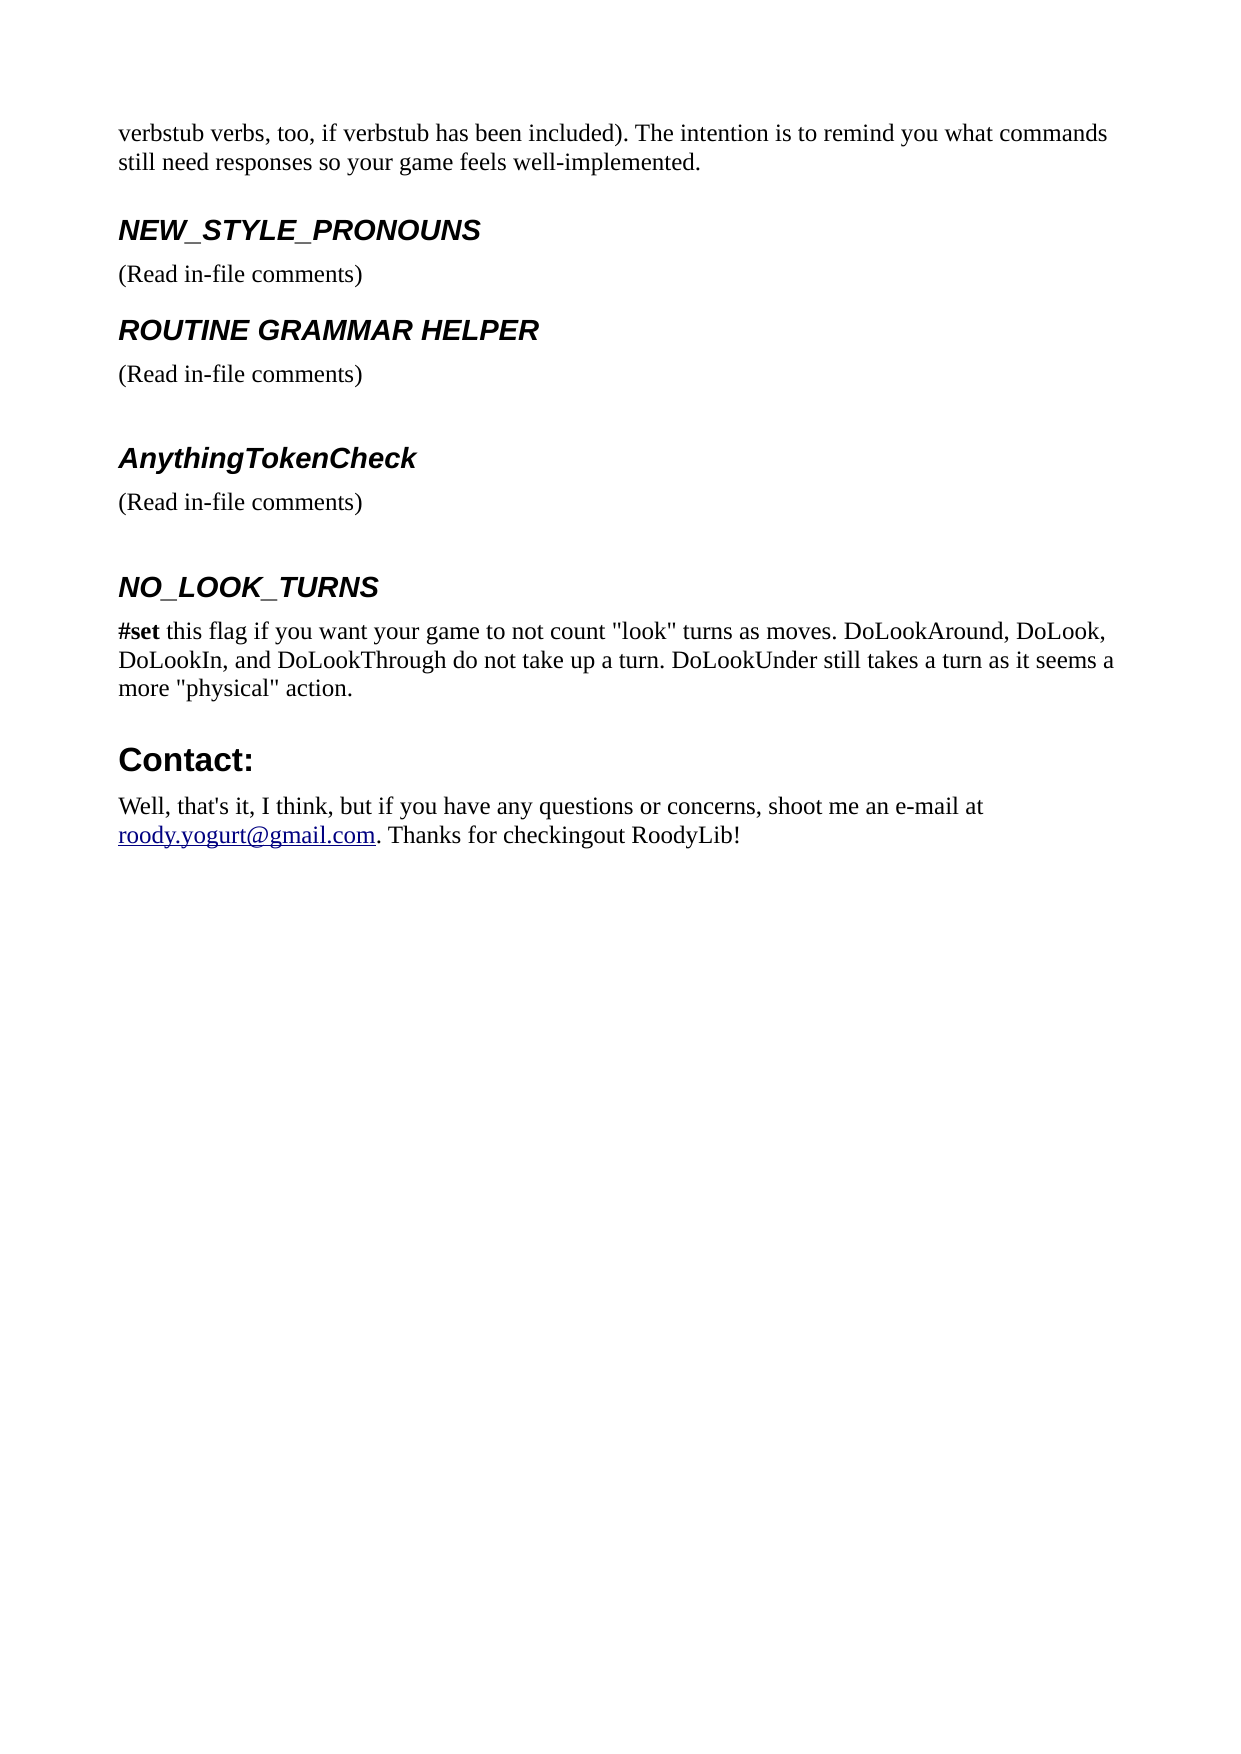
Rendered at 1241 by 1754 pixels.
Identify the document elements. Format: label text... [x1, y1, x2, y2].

text verbstub verbs, too, if verbstub has been included). The intention is to remind you what commands still need responses so your game feels well-implemented. [118, 118, 1122, 176]
subtitle AnythingTokenCheck [118, 441, 1122, 475]
text (Read in-file comments) [118, 359, 1122, 388]
subtitle Contact: [118, 740, 1122, 778]
subtitle NO_LOOK_TURNS [118, 570, 1122, 603]
subtitle NEW_STYLE_PRONOUNS [118, 213, 1122, 247]
subtitle ROUTINE GRAMMAR HELPER [118, 313, 1122, 346]
text (Read in-file comments) [118, 487, 1122, 516]
text Well, that's it, I think, but if you have any questions or concerns, shoot me an e-mail at roody.yogurt@gmail.com. Thanks for checkingout RoodyLib! [118, 791, 1122, 848]
text (Read in-file comments) [118, 259, 1122, 288]
text #set this flag if you want your game to not count "look" turns as moves. DoLookAround, DoLook, DoLookIn, and DoLookThrough do not take up a turn. DoLookUnder still takes a turn as it seems a more "physical" action. [118, 616, 1122, 702]
